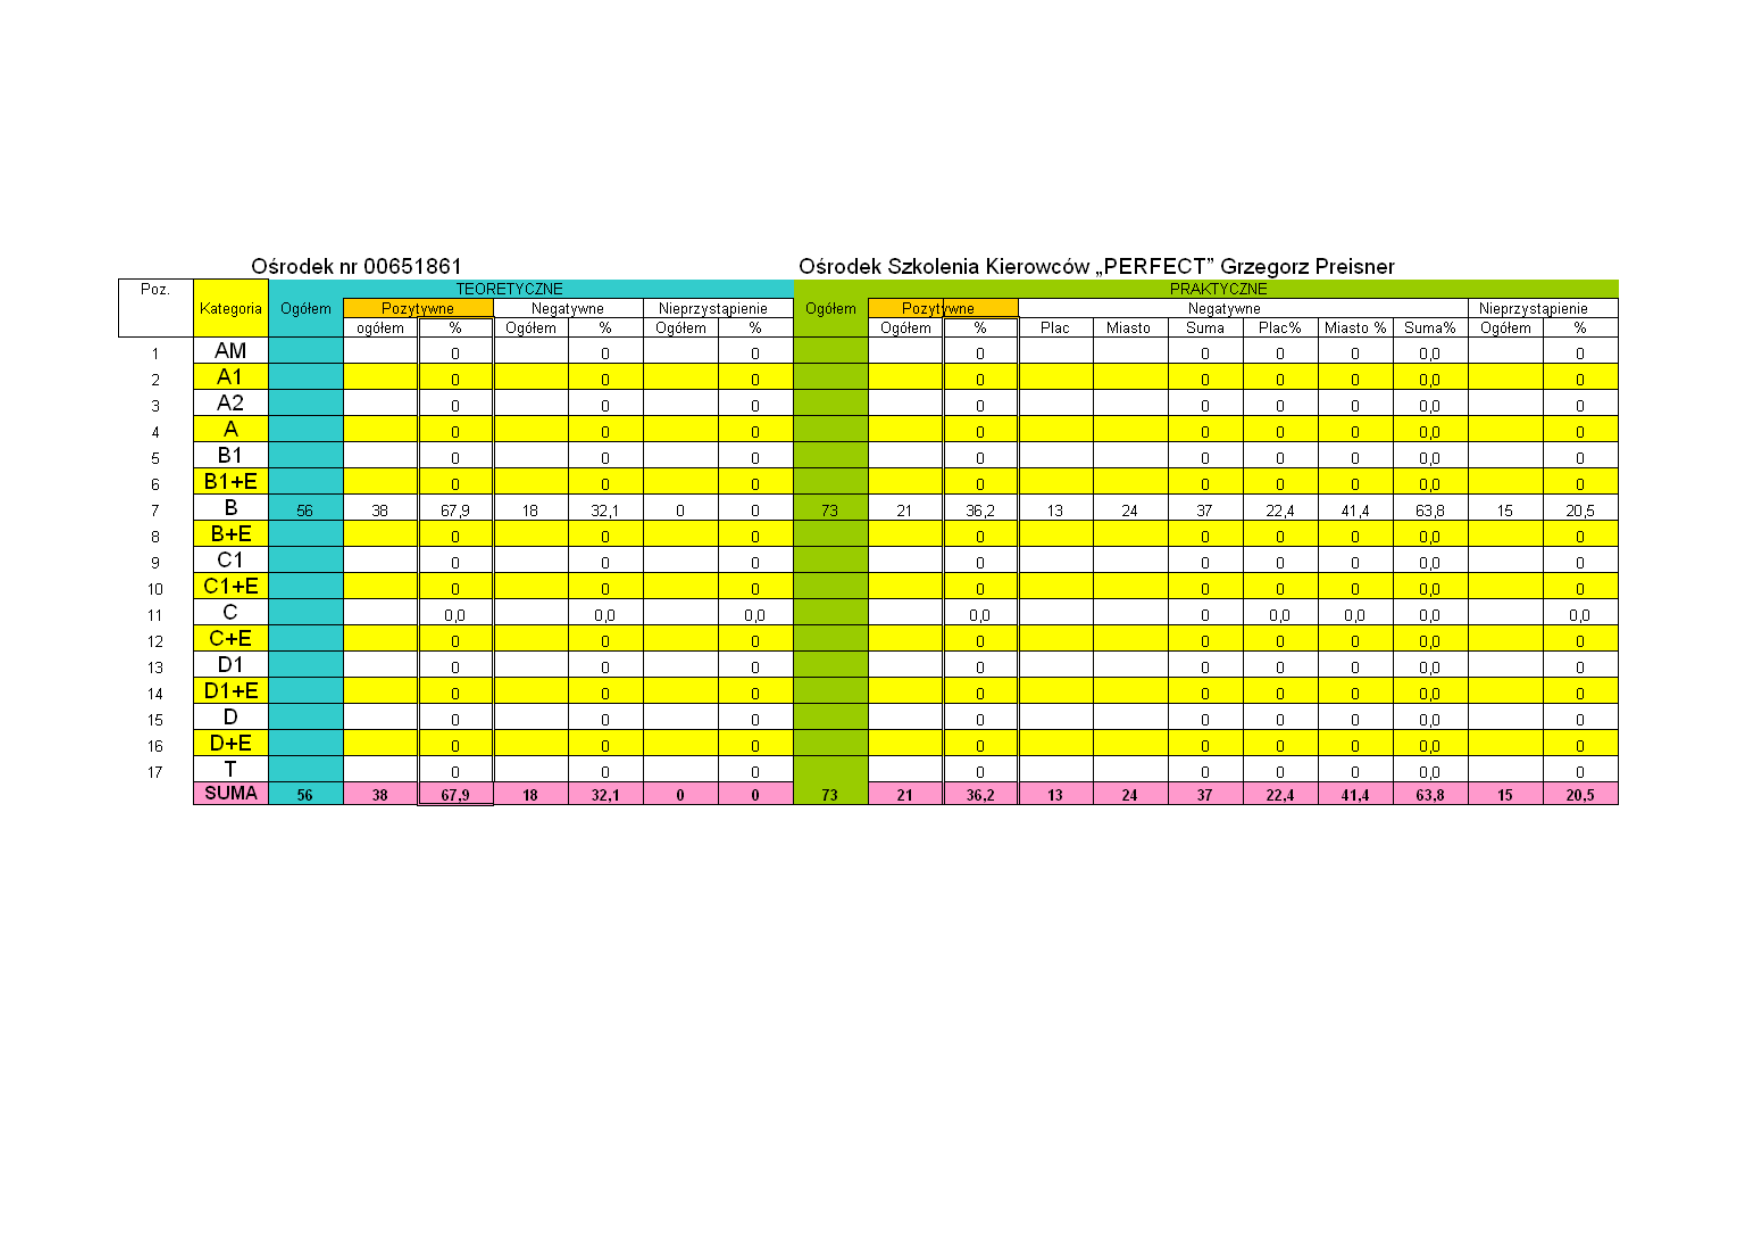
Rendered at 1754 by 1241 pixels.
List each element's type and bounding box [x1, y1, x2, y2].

picture [118, 233, 1636, 853]
